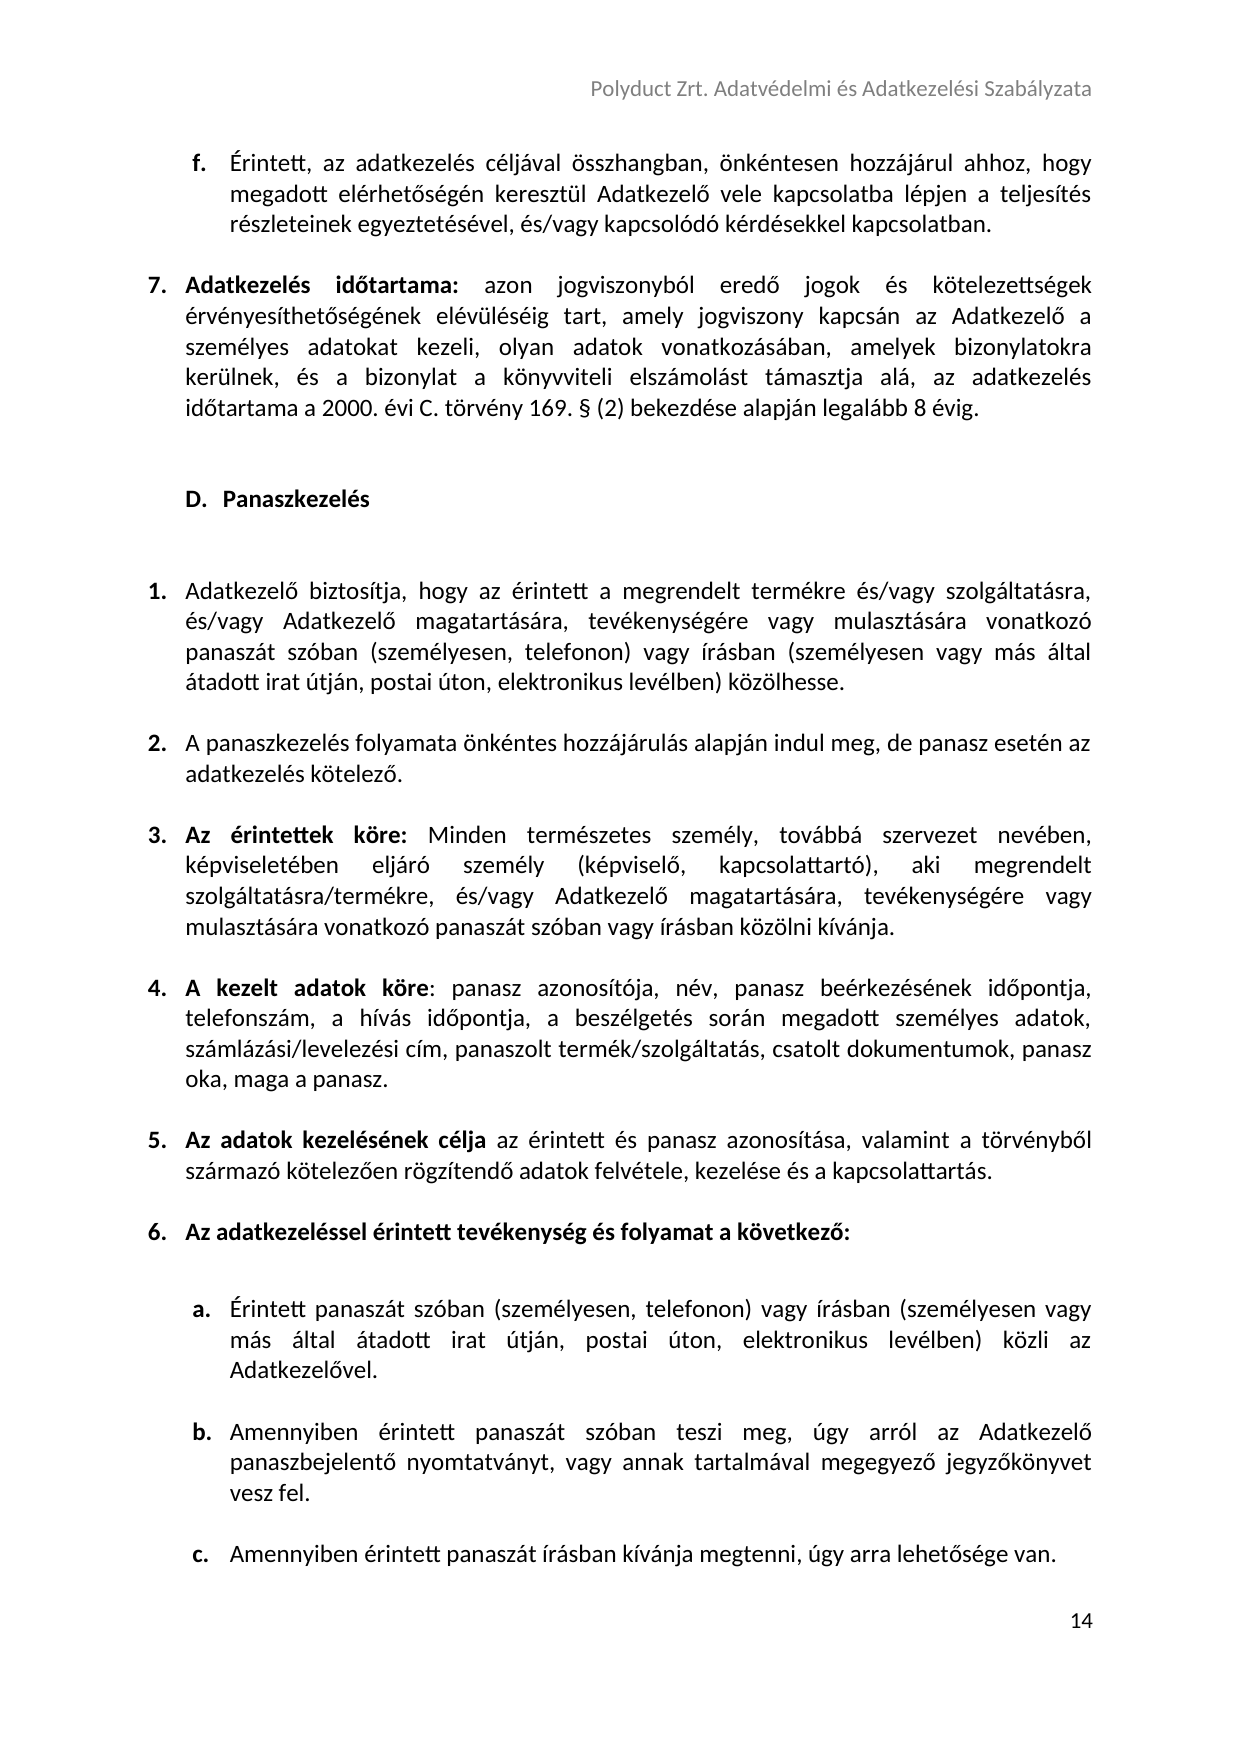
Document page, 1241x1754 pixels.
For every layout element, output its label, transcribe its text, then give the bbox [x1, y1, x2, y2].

list A panaszkezelés folyamata önkéntes hozzájárulás alapján indul meg, de panasz esetén az adatkezelés kötelező. [148, 727, 1093, 788]
list Érintett panaszát szóban (személyesen, telefonon) vagy írásban (személyesen vagy más által átadott irat útján, postai úton, elektronikus levélben) közli az Adatkezelővel. [192, 1293, 1093, 1385]
list Panaszkezelés [185, 483, 1093, 514]
list Adatkezelő biztosítja, hogy az érintett a megrendelt termékre és/vagy szolgáltatásra, és/vagy Adatkezelő magatartására, tevékenységére vagy mulasztására vonatkozó panaszát szóban (személyesen, telefonon) vagy írásban (személyesen vagy más által átadott irat útján, postai úton, elektronikus levélben) közölhesse. [148, 575, 1093, 697]
list A kezelt adatok köre: panasz azonosítója, név, panasz beérkezésének időpontja, telefonszám, a hívás időpontja, a beszélgetés során megadott személyes adatok, számlázási/levelezési cím, panaszolt termék/szolgáltatás, csatolt dokumentumok, panasz oka, maga a panasz. [148, 972, 1093, 1094]
list Érintett, az adatkezelés céljával összhangban, önkéntesen hozzájárul ahhoz, hogy megadott elérhetőségén keresztül Adatkezelő vele kapcsolatba lépjen a teljesítés részleteinek egyeztetésével, és/vagy kapcsolódó kérdésekkel kapcsolatban. [192, 148, 1093, 239]
list Adatkezelés időtartama: azon jogviszonyból eredő jogok és kötelezettségek érvényesíthetőségének elévüléséig tart, amely jogviszony kapcsán az Adatkezelő a személyes adatokat kezeli, olyan adatok vonatkozásában, amelyek bizonylatokra kerülnek, és a bizonylat a könyvviteli elszámolást támasztja alá, az adatkezelés időtartama a 2000. évi C. törvény 169. § (2) bekezdése alapján legalább 8 évig. [148, 270, 1093, 422]
list Az adatkezeléssel érintett tevékenység és folyamat a következő: [148, 1216, 1093, 1246]
list Amennyiben érintett panaszát szóban teszi meg, úgy arról az Adatkezelő panaszbejelentő nyomtatványt, vagy annak tartalmával megegyező jegyzőkönyvet vesz fel. [192, 1416, 1093, 1507]
list Az adatok kezelésének célja az érintett és panasz azonosítása, valamint a törvényből származó kötelezően rögzítendő adatok felvétele, kezelése és a kapcsolattartás. [148, 1124, 1093, 1185]
list Amennyiben érintett panaszát írásban kívánja megtenni, úgy arra lehetősége van. [192, 1538, 1093, 1568]
list Az érintettek köre: Minden természetes személy, továbbá szervezet nevében, képviseletében eljáró személy (képviselő, kapcsolattartó), aki megrendelt szolgáltatásra/termékre, és/vagy Adatkezelő magatartására, tevékenységére vagy mulasztására vonatkozó panaszát szóban vagy írásban közölni kívánja. [148, 819, 1093, 941]
